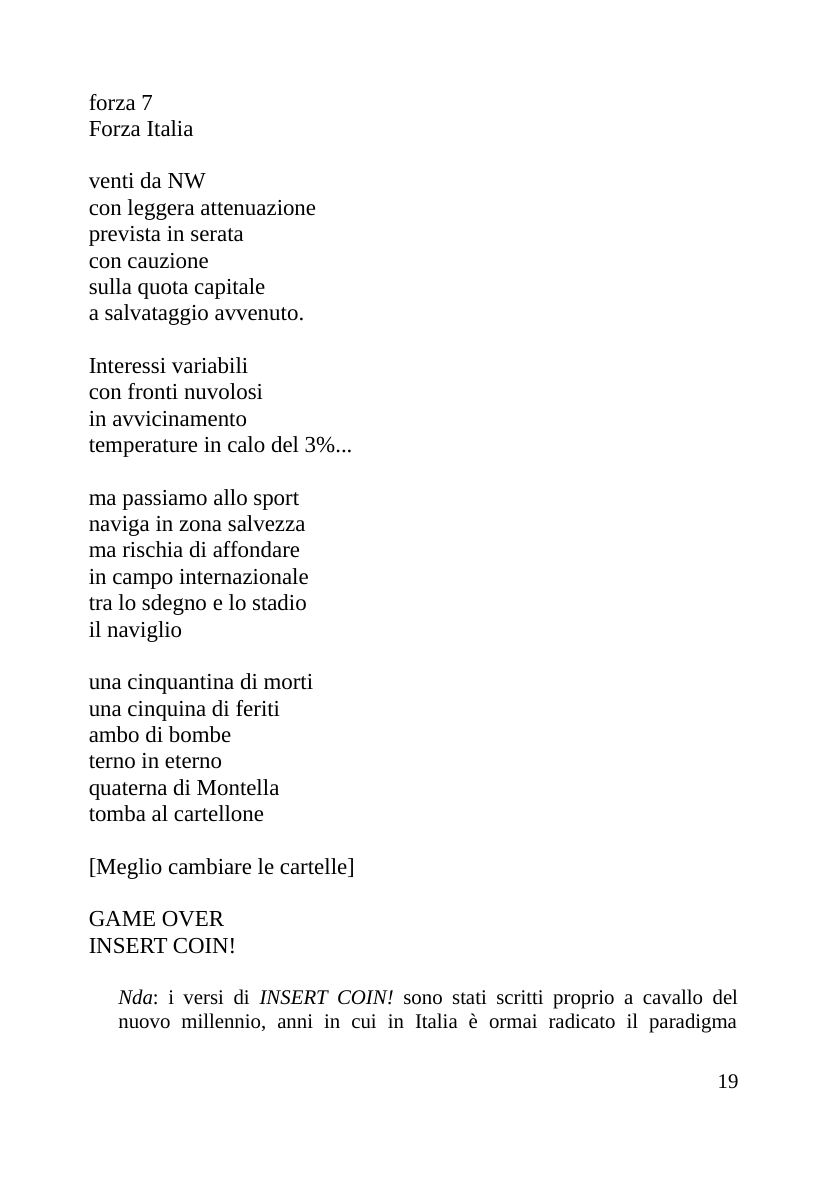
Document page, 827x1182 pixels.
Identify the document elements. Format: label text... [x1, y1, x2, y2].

text Nda: i versi di Insert Coin! sono stati scritti proprio a cavallo del nuovo millennio, anni in cui in Italia è ormai radicato il paradigma [118, 984, 738, 1033]
text tra lo sdegno e lo stadio [88, 589, 738, 616]
text sulla quota capitale [88, 273, 738, 299]
text temperature in calo del 3%... [88, 431, 738, 457]
text quaterna di Montella [88, 774, 738, 800]
text in avvicinamento [88, 405, 738, 431]
text naviga in zona salvezza [88, 510, 738, 537]
text il naviglio [88, 616, 738, 642]
text Interessi variabili [88, 352, 738, 378]
text a salvataggio avvenuto. [88, 299, 738, 326]
text [Meglio cambiare le cartelle] [88, 853, 738, 879]
text in campo internazionale [88, 563, 738, 589]
text ambo di bombe [88, 721, 738, 747]
text venti da NW [88, 168, 738, 194]
text una cinquina di feriti [88, 695, 738, 721]
text GAME OVER [88, 906, 738, 932]
text forza 7 [88, 88, 738, 115]
text ma passiamo allo sport [88, 484, 738, 510]
text Forza Italia [88, 115, 738, 141]
text ma rischia di affondare [88, 537, 738, 563]
text con leggera attenuazione [88, 194, 738, 220]
text con cauzione [88, 247, 738, 273]
text INSERT COIN! [88, 932, 738, 958]
text con fronti nuvolosi [88, 378, 738, 405]
text una cinquantina di morti [88, 668, 738, 695]
text terno in eterno [88, 747, 738, 774]
text tomba al cartellone [88, 800, 738, 826]
text prevista in serata [88, 220, 738, 247]
